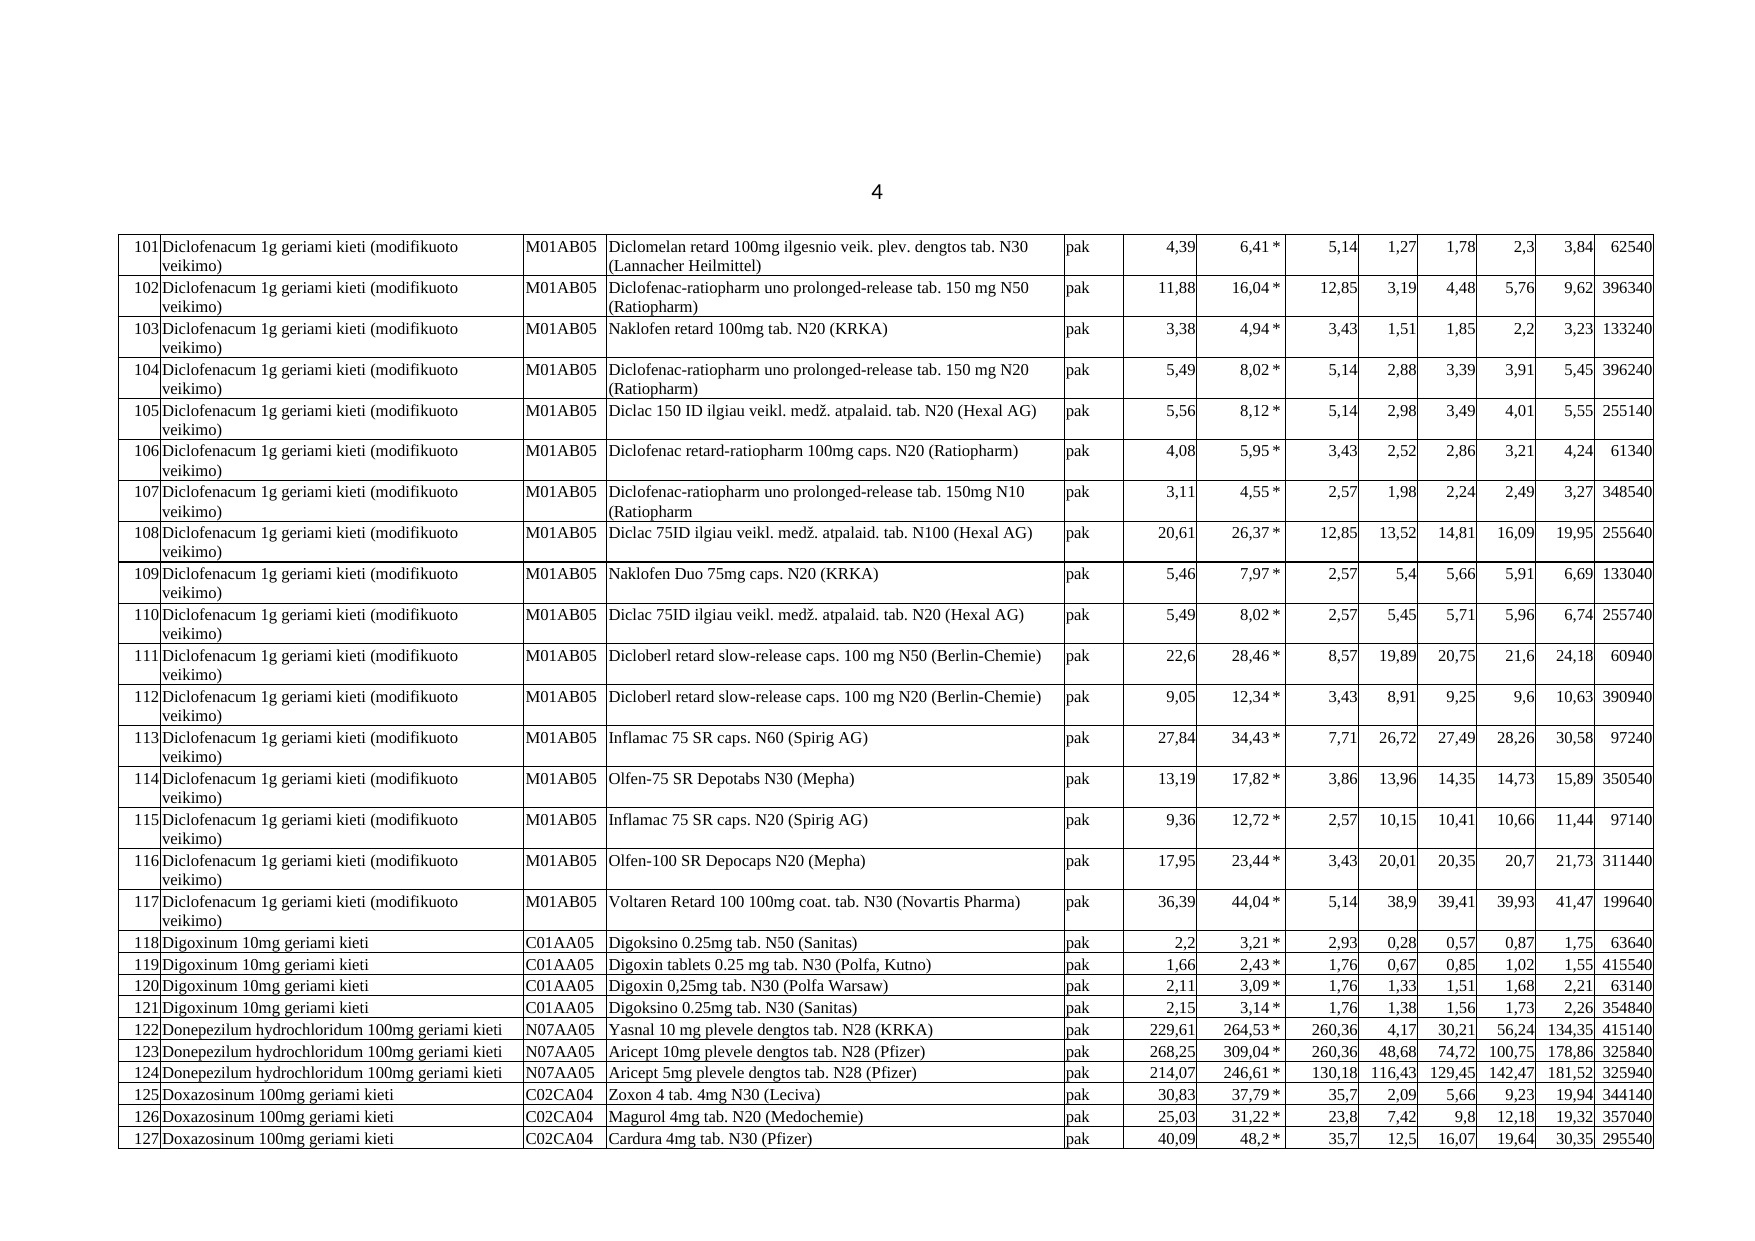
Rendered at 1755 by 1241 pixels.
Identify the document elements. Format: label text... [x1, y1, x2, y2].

table_cell 1,33 [1359, 975, 1417, 995]
table_cell 10,63 [1536, 685, 1594, 725]
table_cell M01AB05 [524, 481, 606, 521]
table_cell 5,45 [1536, 358, 1594, 398]
table_cell * [1271, 481, 1285, 521]
table_cell 260,36 [1286, 1018, 1358, 1039]
table_cell 8,57 [1286, 644, 1358, 684]
table_cell 1,51 [1359, 317, 1417, 357]
table_cell 74,72 [1418, 1040, 1476, 1061]
table_cell 2,57 [1286, 481, 1358, 521]
table_cell 2,24 [1418, 481, 1476, 521]
table_cell pak [1065, 481, 1123, 521]
table_cell 26,37 [1197, 522, 1271, 561]
table_cell * [1271, 440, 1285, 479]
table_cell 115 [119, 808, 160, 848]
table_cell 3,49 [1418, 399, 1476, 439]
table_cell pak [1065, 644, 1123, 684]
table_cell 4,08 [1124, 440, 1196, 479]
table_cell 3,43 [1286, 317, 1358, 357]
table_cell Diclofenac-ratiopharm uno prolonged-release tab. 150mg N10 (Ratiopharm [607, 481, 1064, 521]
table_cell 9,62 [1536, 276, 1594, 316]
table_cell 11,88 [1124, 276, 1196, 316]
table_cell C02CA04 [524, 1083, 606, 1104]
table_cell 13,96 [1359, 767, 1417, 807]
table_cell 22,6 [1124, 644, 1196, 684]
table_cell 61340 [1595, 440, 1653, 479]
table_cell 9,23 [1477, 1083, 1535, 1104]
table_cell 60940 [1595, 644, 1653, 684]
table_cell * [1271, 767, 1285, 807]
table_cell 260,36 [1286, 1040, 1358, 1061]
table_cell 2,15 [1124, 996, 1196, 1017]
table_cell 415540 [1595, 953, 1653, 973]
table_cell 344140 [1595, 1083, 1653, 1104]
table_cell 12,34 [1197, 685, 1271, 725]
table_cell N07AA05 [524, 1018, 606, 1039]
table_cell 5,55 [1536, 399, 1594, 439]
table_cell 5,46 [1124, 563, 1196, 602]
table_cell Aricept 10mg plevele dengtos tab. N28 (Pfizer) [607, 1040, 1064, 1061]
table_cell M01AB05 [524, 235, 606, 275]
table_cell 14,81 [1418, 522, 1476, 561]
table_cell 1,56 [1418, 996, 1476, 1017]
table_cell 17,82 [1197, 767, 1271, 807]
table_cell 2,21 [1536, 975, 1594, 995]
table_cell 97240 [1595, 726, 1653, 766]
table_cell 1,55 [1536, 953, 1594, 973]
table_cell 6,69 [1536, 563, 1594, 602]
table_cell 2,49 [1477, 481, 1535, 521]
table_cell M01AB05 [524, 317, 606, 357]
table_cell Diclac 75ID ilgiau veikl. medž. atpalaid. tab. N100 (Hexal AG) [607, 522, 1064, 561]
table_cell 24,18 [1536, 644, 1594, 684]
table_cell Diclofenacum 1g geriami kieti (modifikuoto veikimo) [161, 317, 523, 357]
table_cell 36,39 [1124, 890, 1196, 930]
table_cell 1,02 [1477, 953, 1535, 973]
table_cell 4,17 [1359, 1018, 1417, 1039]
table_cell 130,18 [1286, 1062, 1358, 1082]
table_cell 25,03 [1124, 1105, 1196, 1126]
table_cell 4,48 [1418, 276, 1476, 316]
table_cell 116,43 [1359, 1062, 1417, 1082]
table_cell Voltaren Retard 100 100mg coat. tab. N30 (Novartis Pharma) [607, 890, 1064, 930]
table_cell N07AA05 [524, 1040, 606, 1061]
table_cell pak [1065, 604, 1123, 643]
table_cell M01AB05 [524, 276, 606, 316]
table_cell 0,85 [1418, 953, 1476, 973]
table_cell 19,32 [1536, 1105, 1594, 1126]
table_cell 40,09 [1124, 1127, 1196, 1148]
table_cell Digoxinum 10mg geriami kieti [161, 996, 523, 1017]
table_cell pak [1065, 767, 1123, 807]
table_cell 19,64 [1477, 1127, 1535, 1148]
table_cell Diclofenacum 1g geriami kieti (modifikuoto veikimo) [161, 726, 523, 766]
table_cell 2,43 [1197, 953, 1271, 973]
table_cell 21,73 [1536, 849, 1594, 889]
table_cell Cardura 4mg tab. N30 (Pfizer) [607, 1127, 1064, 1148]
table_cell pak [1065, 996, 1123, 1017]
table_cell Diclofenacum 1g geriami kieti (modifikuoto veikimo) [161, 849, 523, 889]
table_cell 1,51 [1418, 975, 1476, 995]
table_cell M01AB05 [524, 399, 606, 439]
table_cell 7,42 [1359, 1105, 1417, 1126]
table_cell 3,39 [1418, 358, 1476, 398]
table_cell 12,85 [1286, 522, 1358, 561]
table_cell 5,66 [1418, 563, 1476, 602]
table_cell * [1271, 685, 1285, 725]
table_cell pak [1065, 440, 1123, 479]
table_cell 348540 [1595, 481, 1653, 521]
table_cell Diclofenac-ratiopharm uno prolonged-release tab. 150 mg N50 (Ratiopharm) [607, 276, 1064, 316]
table_cell 6,74 [1536, 604, 1594, 643]
table_cell C01AA05 [524, 975, 606, 995]
table_cell 16,07 [1418, 1127, 1476, 1148]
table_cell Olfen-100 SR Depocaps N20 (Mepha) [607, 849, 1064, 889]
table_cell 1,78 [1418, 235, 1476, 275]
table_cell pak [1065, 685, 1123, 725]
table_cell 23,44 [1197, 849, 1271, 889]
table_cell 120 [119, 975, 160, 995]
table_cell Digoxinum 10mg geriami kieti [161, 953, 523, 973]
table_cell 0,28 [1359, 931, 1417, 952]
table_cell 5,49 [1124, 604, 1196, 643]
table_cell 103 [119, 317, 160, 357]
table_cell 20,7 [1477, 849, 1535, 889]
table_cell 3,09 [1197, 975, 1271, 995]
table_cell pak [1065, 975, 1123, 995]
table_cell Donepezilum hydrochloridum 100mg geriami kieti [161, 1062, 523, 1082]
table_cell 23,8 [1286, 1105, 1358, 1126]
table_cell 9,25 [1418, 685, 1476, 725]
table_cell 214,07 [1124, 1062, 1196, 1082]
table_cell 28,46 [1197, 644, 1271, 684]
table_cell 5,14 [1286, 890, 1358, 930]
table_cell * [1271, 1127, 1285, 1148]
table_cell M01AB05 [524, 358, 606, 398]
table_cell pak [1065, 1018, 1123, 1039]
table_cell Doxazosinum 100mg geriami kieti [161, 1105, 523, 1126]
table_cell 3,91 [1477, 358, 1535, 398]
table_cell Dicloberl retard slow-release caps. 100 mg N20 (Berlin-Chemie) [607, 685, 1064, 725]
table_cell 37,79 [1197, 1083, 1271, 1104]
table_cell 12,85 [1286, 276, 1358, 316]
table_cell C01AA05 [524, 931, 606, 952]
table_cell * [1271, 317, 1285, 357]
table_cell pak [1065, 1083, 1123, 1104]
table_cell 5,14 [1286, 235, 1358, 275]
table_cell 309,04 [1197, 1040, 1271, 1061]
table_cell * [1271, 808, 1285, 848]
table_cell M01AB05 [524, 604, 606, 643]
table_cell 8,12 [1197, 399, 1271, 439]
table_cell 56,24 [1477, 1018, 1535, 1039]
table_cell M01AB05 [524, 685, 606, 725]
table_cell 3,43 [1286, 440, 1358, 479]
table_cell 3,84 [1536, 235, 1594, 275]
table_cell 16,09 [1477, 522, 1535, 561]
table_cell * [1271, 931, 1285, 952]
table_cell 104 [119, 358, 160, 398]
table_cell 10,66 [1477, 808, 1535, 848]
table_cell 396240 [1595, 358, 1653, 398]
table_cell 199640 [1595, 890, 1653, 930]
table_cell 8,02 [1197, 358, 1271, 398]
table_cell 122 [119, 1018, 160, 1039]
table_cell 2,2 [1124, 931, 1196, 952]
table_cell 19,94 [1536, 1083, 1594, 1104]
table_cell 2,86 [1418, 440, 1476, 479]
table_cell M01AB05 [524, 522, 606, 561]
table_cell 123 [119, 1040, 160, 1061]
table_cell * [1271, 276, 1285, 316]
table_cell 1,85 [1418, 317, 1476, 357]
table_cell 9,05 [1124, 685, 1196, 725]
table_cell 7,97 [1197, 563, 1271, 602]
table_cell 1,38 [1359, 996, 1417, 1017]
table_cell Diclofenacum 1g geriami kieti (modifikuoto veikimo) [161, 685, 523, 725]
table_cell * [1271, 726, 1285, 766]
table_cell 117 [119, 890, 160, 930]
table_cell 113 [119, 726, 160, 766]
table_cell Diclomelan retard 100mg ilgesnio veik. plev. dengtos tab. N30 (Lannacher Heilmittel) [607, 235, 1064, 275]
table_cell Donepezilum hydrochloridum 100mg geriami kieti [161, 1018, 523, 1039]
table_cell 100,75 [1477, 1040, 1535, 1061]
table_cell 63140 [1595, 975, 1653, 995]
table_cell 30,83 [1124, 1083, 1196, 1104]
table_cell 31,22 [1197, 1105, 1271, 1126]
table_cell Diclofenacum 1g geriami kieti (modifikuoto veikimo) [161, 563, 523, 602]
table_cell Diclofenacum 1g geriami kieti (modifikuoto veikimo) [161, 522, 523, 561]
table_cell 3,27 [1536, 481, 1594, 521]
table_cell 26,72 [1359, 726, 1417, 766]
table_cell 15,89 [1536, 767, 1594, 807]
table_cell 1,76 [1286, 996, 1358, 1017]
table_cell 5,14 [1286, 399, 1358, 439]
table_cell 5,91 [1477, 563, 1535, 602]
table_cell 1,75 [1536, 931, 1594, 952]
table_cell 142,47 [1477, 1062, 1535, 1082]
table_cell 2,2 [1477, 317, 1535, 357]
table_cell 19,95 [1536, 522, 1594, 561]
table_cell 3,23 [1536, 317, 1594, 357]
table_cell Diclofenacum 1g geriami kieti (modifikuoto veikimo) [161, 440, 523, 479]
table_cell 255740 [1595, 604, 1653, 643]
table_cell 6,41 [1197, 235, 1271, 275]
table_cell 9,6 [1477, 685, 1535, 725]
table_cell pak [1065, 399, 1123, 439]
table_cell 21,6 [1477, 644, 1535, 684]
table_cell M01AB05 [524, 808, 606, 848]
table_cell Donepezilum hydrochloridum 100mg geriami kieti [161, 1040, 523, 1061]
table_cell C02CA04 [524, 1127, 606, 1148]
table_cell Diclofenacum 1g geriami kieti (modifikuoto veikimo) [161, 358, 523, 398]
table_cell Doxazosinum 100mg geriami kieti [161, 1127, 523, 1148]
table_cell Diclac 75ID ilgiau veikl. medž. atpalaid. tab. N20 (Hexal AG) [607, 604, 1064, 643]
table_cell 2,88 [1359, 358, 1417, 398]
table_cell pak [1065, 890, 1123, 930]
table_cell 106 [119, 440, 160, 479]
table_cell 357040 [1595, 1105, 1653, 1126]
table_cell 3,43 [1286, 849, 1358, 889]
table_cell Olfen-75 SR Depotabs N30 (Mepha) [607, 767, 1064, 807]
table_cell pak [1065, 808, 1123, 848]
table_cell Digoxin tablets 0.25 mg tab. N30 (Polfa, Kutno) [607, 953, 1064, 973]
table_cell Digoxinum 10mg geriami kieti [161, 975, 523, 995]
table_cell 119 [119, 953, 160, 973]
table_cell Diclofenacum 1g geriami kieti (modifikuoto veikimo) [161, 399, 523, 439]
table_cell * [1271, 953, 1285, 973]
table_cell pak [1065, 931, 1123, 952]
table_cell 264,53 [1197, 1018, 1271, 1039]
table_cell 41,47 [1536, 890, 1594, 930]
table_cell 1,98 [1359, 481, 1417, 521]
table_cell 2,52 [1359, 440, 1417, 479]
table_cell Digoksino 0.25mg tab. N30 (Sanitas) [607, 996, 1064, 1017]
table_cell 20,01 [1359, 849, 1417, 889]
table_cell 39,41 [1418, 890, 1476, 930]
table_cell 3,11 [1124, 481, 1196, 521]
table_cell 1,66 [1124, 953, 1196, 973]
table_cell * [1271, 1018, 1285, 1039]
table_cell 311440 [1595, 849, 1653, 889]
table_cell 14,73 [1477, 767, 1535, 807]
table_cell 20,75 [1418, 644, 1476, 684]
table_cell 4,55 [1197, 481, 1271, 521]
table_cell 5,14 [1286, 358, 1358, 398]
table_cell 2,57 [1286, 808, 1358, 848]
table_cell 10,41 [1418, 808, 1476, 848]
table_cell 0,67 [1359, 953, 1417, 973]
table_cell 4,01 [1477, 399, 1535, 439]
table_cell 3,21 [1197, 931, 1271, 952]
table_cell * [1271, 358, 1285, 398]
table_cell Diclofenacum 1g geriami kieti (modifikuoto veikimo) [161, 235, 523, 275]
table_cell M01AB05 [524, 849, 606, 889]
table_cell 12,18 [1477, 1105, 1535, 1126]
table_cell 7,71 [1286, 726, 1358, 766]
table_cell Diclofenacum 1g geriami kieti (modifikuoto veikimo) [161, 276, 523, 316]
table_cell 325840 [1595, 1040, 1653, 1061]
table_cell Diclac 150 ID ilgiau veikl. medž. atpalaid. tab. N20 (Hexal AG) [607, 399, 1064, 439]
table_cell 2,57 [1286, 604, 1358, 643]
table_cell C01AA05 [524, 996, 606, 1017]
table_cell Inflamac 75 SR caps. N60 (Spirig AG) [607, 726, 1064, 766]
table_cell 112 [119, 685, 160, 725]
table_cell 27,84 [1124, 726, 1196, 766]
table_cell M01AB05 [524, 726, 606, 766]
table_cell C02CA04 [524, 1105, 606, 1126]
table_cell 4,39 [1124, 235, 1196, 275]
table_cell 5,4 [1359, 563, 1417, 602]
table_cell 11,44 [1536, 808, 1594, 848]
table_cell 5,45 [1359, 604, 1417, 643]
table_cell 1,76 [1286, 975, 1358, 995]
table_cell M01AB05 [524, 440, 606, 479]
table_cell Naklofen Duo 75mg caps. N20 (KRKA) [607, 563, 1064, 602]
table_cell 108 [119, 522, 160, 561]
table_cell 114 [119, 767, 160, 807]
table_cell Dicloberl retard slow-release caps. 100 mg N50 (Berlin-Chemie) [607, 644, 1064, 684]
table_cell 268,25 [1124, 1040, 1196, 1061]
table_cell 12,72 [1197, 808, 1271, 848]
table_cell 295540 [1595, 1127, 1653, 1148]
table_cell pak [1065, 358, 1123, 398]
table_cell 0,57 [1418, 931, 1476, 952]
table_cell 5,66 [1418, 1083, 1476, 1104]
table_cell pak [1065, 1127, 1123, 1148]
table_cell M01AB05 [524, 644, 606, 684]
table_cell pak [1065, 1040, 1123, 1061]
table_cell 1,27 [1359, 235, 1417, 275]
table_cell * [1271, 849, 1285, 889]
table_cell 118 [119, 931, 160, 952]
table_cell pak [1065, 563, 1123, 602]
table_cell 27,49 [1418, 726, 1476, 766]
table_cell 19,89 [1359, 644, 1417, 684]
table_cell Diclofenacum 1g geriami kieti (modifikuoto veikimo) [161, 767, 523, 807]
table_cell pak [1065, 953, 1123, 973]
table_cell * [1271, 1083, 1285, 1104]
table_cell 4,24 [1536, 440, 1594, 479]
table_cell 350540 [1595, 767, 1653, 807]
table_cell * [1271, 975, 1285, 995]
table_cell Zoxon 4 tab. 4mg N30 (Leciva) [607, 1083, 1064, 1104]
table_cell Yasnal 10 mg plevele dengtos tab. N28 (KRKA) [607, 1018, 1064, 1039]
table_cell 255140 [1595, 399, 1653, 439]
table_cell N07AA05 [524, 1062, 606, 1082]
table_cell 9,36 [1124, 808, 1196, 848]
table_cell 39,93 [1477, 890, 1535, 930]
table_cell 3,38 [1124, 317, 1196, 357]
table_cell 246,61 [1197, 1062, 1271, 1082]
table_cell 111 [119, 644, 160, 684]
table_cell 127 [119, 1127, 160, 1148]
table_cell 396340 [1595, 276, 1653, 316]
table_cell pak [1065, 849, 1123, 889]
table_cell 2,98 [1359, 399, 1417, 439]
table_cell 3,19 [1359, 276, 1417, 316]
table_cell 110 [119, 604, 160, 643]
table_cell 390940 [1595, 685, 1653, 725]
table_cell 30,35 [1536, 1127, 1594, 1148]
table_cell 17,95 [1124, 849, 1196, 889]
table_cell 5,76 [1477, 276, 1535, 316]
table_cell 5,95 [1197, 440, 1271, 479]
table_cell 1,73 [1477, 996, 1535, 1017]
table_cell 181,52 [1536, 1062, 1594, 1082]
table_cell 16,04 [1197, 276, 1271, 316]
table_cell 116 [119, 849, 160, 889]
table_cell 8,02 [1197, 604, 1271, 643]
table_cell 2,11 [1124, 975, 1196, 995]
table_cell pak [1065, 317, 1123, 357]
table_cell M01AB05 [524, 563, 606, 602]
table_cell 62540 [1595, 235, 1653, 275]
table_cell * [1271, 235, 1285, 275]
table_cell 20,35 [1418, 849, 1476, 889]
table_cell 2,26 [1536, 996, 1594, 1017]
table_cell * [1271, 604, 1285, 643]
table_cell 129,45 [1418, 1062, 1476, 1082]
table_cell * [1271, 996, 1285, 1017]
table_cell 28,26 [1477, 726, 1535, 766]
table_cell 2,57 [1286, 563, 1358, 602]
table_cell Magurol 4mg tab. N20 (Medochemie) [607, 1105, 1064, 1126]
table_cell * [1271, 563, 1285, 602]
table_cell 5,71 [1418, 604, 1476, 643]
table_cell 13,52 [1359, 522, 1417, 561]
table_cell pak [1065, 235, 1123, 275]
table_cell Naklofen retard 100mg tab. N20 (KRKA) [607, 317, 1064, 357]
table_cell Digoksino 0.25mg tab. N50 (Sanitas) [607, 931, 1064, 952]
table_cell 35,7 [1286, 1083, 1358, 1104]
table_cell 30,58 [1536, 726, 1594, 766]
table_cell 63640 [1595, 931, 1653, 952]
table_cell pak [1065, 276, 1123, 316]
table_cell 13,19 [1124, 767, 1196, 807]
table_cell Diclofenac-ratiopharm uno prolonged-release tab. 150 mg N20 (Ratiopharm) [607, 358, 1064, 398]
table_cell pak [1065, 726, 1123, 766]
table_cell * [1271, 399, 1285, 439]
table_cell 3,21 [1477, 440, 1535, 479]
table_cell 105 [119, 399, 160, 439]
table_cell * [1271, 1040, 1285, 1061]
table_cell 20,61 [1124, 522, 1196, 561]
table_cell * [1271, 1062, 1285, 1082]
table_cell 102 [119, 276, 160, 316]
table_cell 5,56 [1124, 399, 1196, 439]
table_cell 2,93 [1286, 931, 1358, 952]
table_cell 3,14 [1197, 996, 1271, 1017]
table_cell 415140 [1595, 1018, 1653, 1039]
table_cell Digoxinum 10mg geriami kieti [161, 931, 523, 952]
table_cell 0,87 [1477, 931, 1535, 952]
table_cell Diclofenacum 1g geriami kieti (modifikuoto veikimo) [161, 644, 523, 684]
table_cell 125 [119, 1083, 160, 1104]
table_cell 133040 [1595, 563, 1653, 602]
table_cell C01AA05 [524, 953, 606, 973]
table_cell 48,2 [1197, 1127, 1271, 1148]
table_cell 229,61 [1124, 1018, 1196, 1039]
table_cell 121 [119, 996, 160, 1017]
table_cell * [1271, 644, 1285, 684]
table_cell pak [1065, 1105, 1123, 1126]
table_cell Diclofenacum 1g geriami kieti (modifikuoto veikimo) [161, 481, 523, 521]
table_cell 255640 [1595, 522, 1653, 561]
table_cell 44,04 [1197, 890, 1271, 930]
table_cell * [1271, 890, 1285, 930]
table_cell 126 [119, 1105, 160, 1126]
table_cell 325940 [1595, 1062, 1653, 1082]
table_cell 9,8 [1418, 1105, 1476, 1126]
table_cell Doxazosinum 100mg geriami kieti [161, 1083, 523, 1104]
table_cell 3,86 [1286, 767, 1358, 807]
table_cell Diclofenacum 1g geriami kieti (modifikuoto veikimo) [161, 890, 523, 930]
table_cell 124 [119, 1062, 160, 1082]
table_cell 133240 [1595, 317, 1653, 357]
table_cell 134,35 [1536, 1018, 1594, 1039]
table_cell Diclofenacum 1g geriami kieti (modifikuoto veikimo) [161, 604, 523, 643]
table_cell 354840 [1595, 996, 1653, 1017]
table_cell 178,86 [1536, 1040, 1594, 1061]
table_cell Aricept 5mg plevele dengtos tab. N28 (Pfizer) [607, 1062, 1064, 1082]
table_cell 12,5 [1359, 1127, 1417, 1148]
table_cell 14,35 [1418, 767, 1476, 807]
table_cell 34,43 [1197, 726, 1271, 766]
table_cell Digoxin 0,25mg tab. N30 (Polfa Warsaw) [607, 975, 1064, 995]
table_cell M01AB05 [524, 890, 606, 930]
table_cell 30,21 [1418, 1018, 1476, 1039]
table_cell M01AB05 [524, 767, 606, 807]
table_cell 107 [119, 481, 160, 521]
table_cell 101 [119, 235, 160, 275]
table_cell 1,76 [1286, 953, 1358, 973]
table_cell * [1271, 522, 1285, 561]
table_cell 1,68 [1477, 975, 1535, 995]
table_cell 2,3 [1477, 235, 1535, 275]
table_cell 97140 [1595, 808, 1653, 848]
table_cell pak [1065, 522, 1123, 561]
table_cell 38,9 [1359, 890, 1417, 930]
table_cell 2,09 [1359, 1083, 1417, 1104]
table_cell 4,94 [1197, 317, 1271, 357]
table_cell Inflamac 75 SR caps. N20 (Spirig AG) [607, 808, 1064, 848]
table_cell pak [1065, 1062, 1123, 1082]
table_cell Diclofenacum 1g geriami kieti (modifikuoto veikimo) [161, 808, 523, 848]
table_cell 48,68 [1359, 1040, 1417, 1061]
table_cell * [1271, 1105, 1285, 1126]
table_cell 8,91 [1359, 685, 1417, 725]
table_cell 109 [119, 563, 160, 602]
table_cell 10,15 [1359, 808, 1417, 848]
table_cell 5,49 [1124, 358, 1196, 398]
table_cell 3,43 [1286, 685, 1358, 725]
table_cell Diclofenac retard-ratiopharm 100mg caps. N20 (Ratiopharm) [607, 440, 1064, 479]
table_cell 35,7 [1286, 1127, 1358, 1148]
table_cell 5,96 [1477, 604, 1535, 643]
